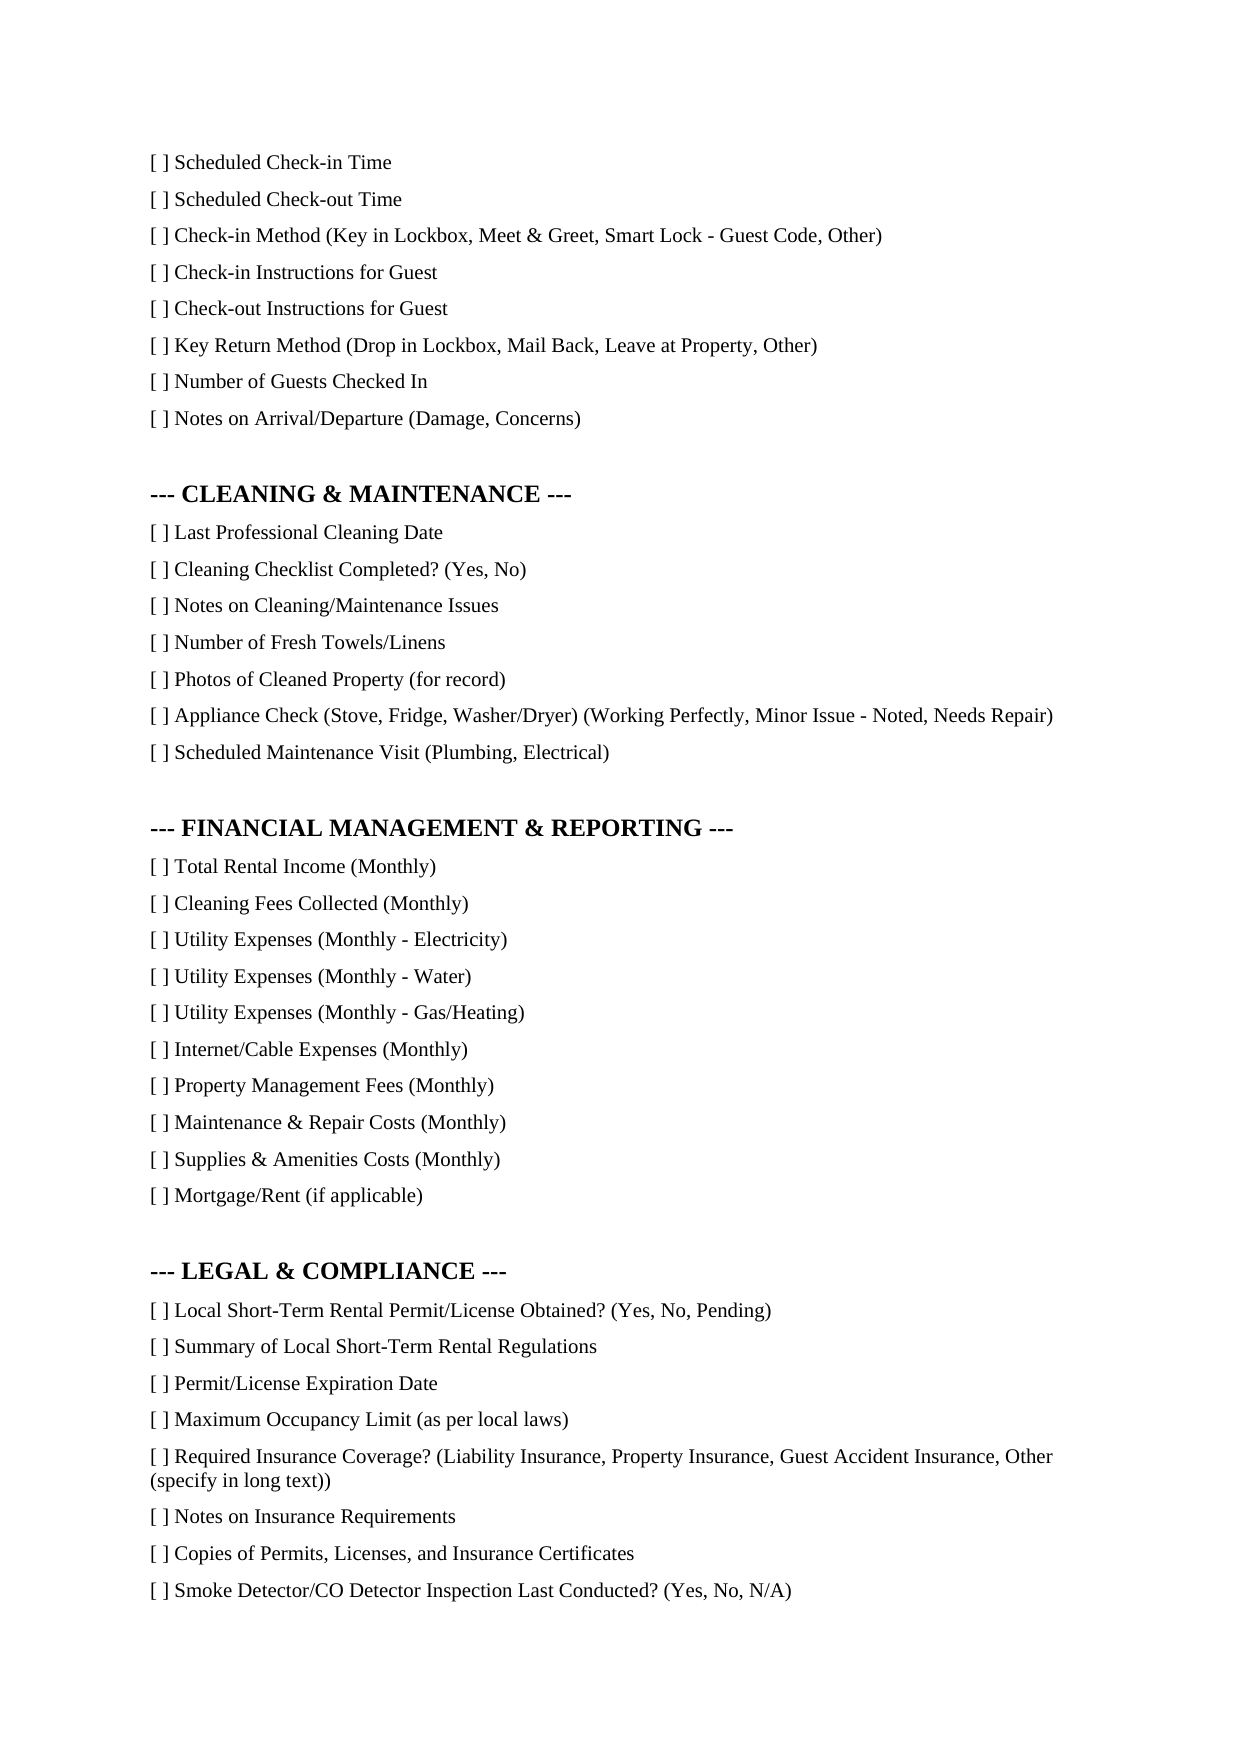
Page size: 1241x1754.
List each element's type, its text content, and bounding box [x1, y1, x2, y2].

text [ ] Photos of Cleaned Property (for record) [150, 667, 1090, 691]
text --- FINANCIAL MANAGEMENT & REPORTING --- [150, 813, 1090, 842]
text [ ] Last Professional Cleaning Date [150, 520, 1090, 544]
text [ ] Required Insurance Coverage? (Liability Insurance, Property Insurance, Guest Accident Insurance, Other (specify in long text)) [150, 1444, 1090, 1492]
text [ ] Utility Expenses (Monthly - Electricity) [150, 927, 1090, 951]
text [ ] Supplies & Amenities Costs (Monthly) [150, 1147, 1090, 1171]
text [ ] Utility Expenses (Monthly - Water) [150, 964, 1090, 988]
text [ ] Utility Expenses (Monthly - Gas/Heating) [150, 1000, 1090, 1024]
text [ ] Maintenance & Repair Costs (Monthly) [150, 1110, 1090, 1134]
text [ ] Key Return Method (Drop in Lockbox, Mail Back, Leave at Property, Other) [150, 333, 1090, 357]
text [ ] Appliance Check (Stove, Fridge, Washer/Dryer) (Working Perfectly, Minor Issue - Noted, Needs Repair) [150, 703, 1090, 727]
text [ ] Scheduled Check-out Time [150, 187, 1090, 211]
text [ ] Internet/Cable Expenses (Monthly) [150, 1037, 1090, 1061]
text [ ] Property Management Fees (Monthly) [150, 1073, 1090, 1097]
text [ ] Smoke Detector/CO Detector Inspection Last Conducted? (Yes, No, N/A) [150, 1577, 1090, 1602]
text [ ] Number of Fresh Towels/Linens [150, 630, 1090, 654]
text [ ] Local Short-Term Rental Permit/License Obtained? (Yes, No, Pending) [150, 1297, 1090, 1322]
text [ ] Check-out Instructions for Guest [150, 296, 1090, 320]
text [ ] Summary of Local Short-Term Rental Regulations [150, 1334, 1090, 1358]
text [ ] Scheduled Check-in Time [150, 150, 1090, 174]
text --- LEGAL & COMPLIANCE --- [150, 1256, 1090, 1285]
text [ ] Notes on Cleaning/Maintenance Issues [150, 593, 1090, 617]
text [ ] Cleaning Fees Collected (Monthly) [150, 891, 1090, 915]
text [ ] Cleaning Checklist Completed? (Yes, No) [150, 557, 1090, 581]
text [ ] Number of Guests Checked In [150, 369, 1090, 393]
text [ ] Check-in Method (Key in Lockbox, Meet & Greet, Smart Lock - Guest Code, Other) [150, 223, 1090, 247]
text [ ] Mortgage/Rent (if applicable) [150, 1183, 1090, 1207]
text [ ] Total Rental Income (Monthly) [150, 854, 1090, 878]
text [ ] Copies of Permits, Licenses, and Insurance Certificates [150, 1541, 1090, 1565]
text [ ] Maximum Occupancy Limit (as per local laws) [150, 1407, 1090, 1431]
text [ ] Scheduled Maintenance Visit (Plumbing, Electrical) [150, 740, 1090, 764]
text [ ] Notes on Arrival/Departure (Damage, Concerns) [150, 406, 1090, 430]
text --- CLEANING & MAINTENANCE --- [150, 479, 1090, 508]
text [ ] Check-in Instructions for Guest [150, 260, 1090, 284]
text [ ] Permit/License Expiration Date [150, 1371, 1090, 1395]
text [ ] Notes on Insurance Requirements [150, 1504, 1090, 1528]
